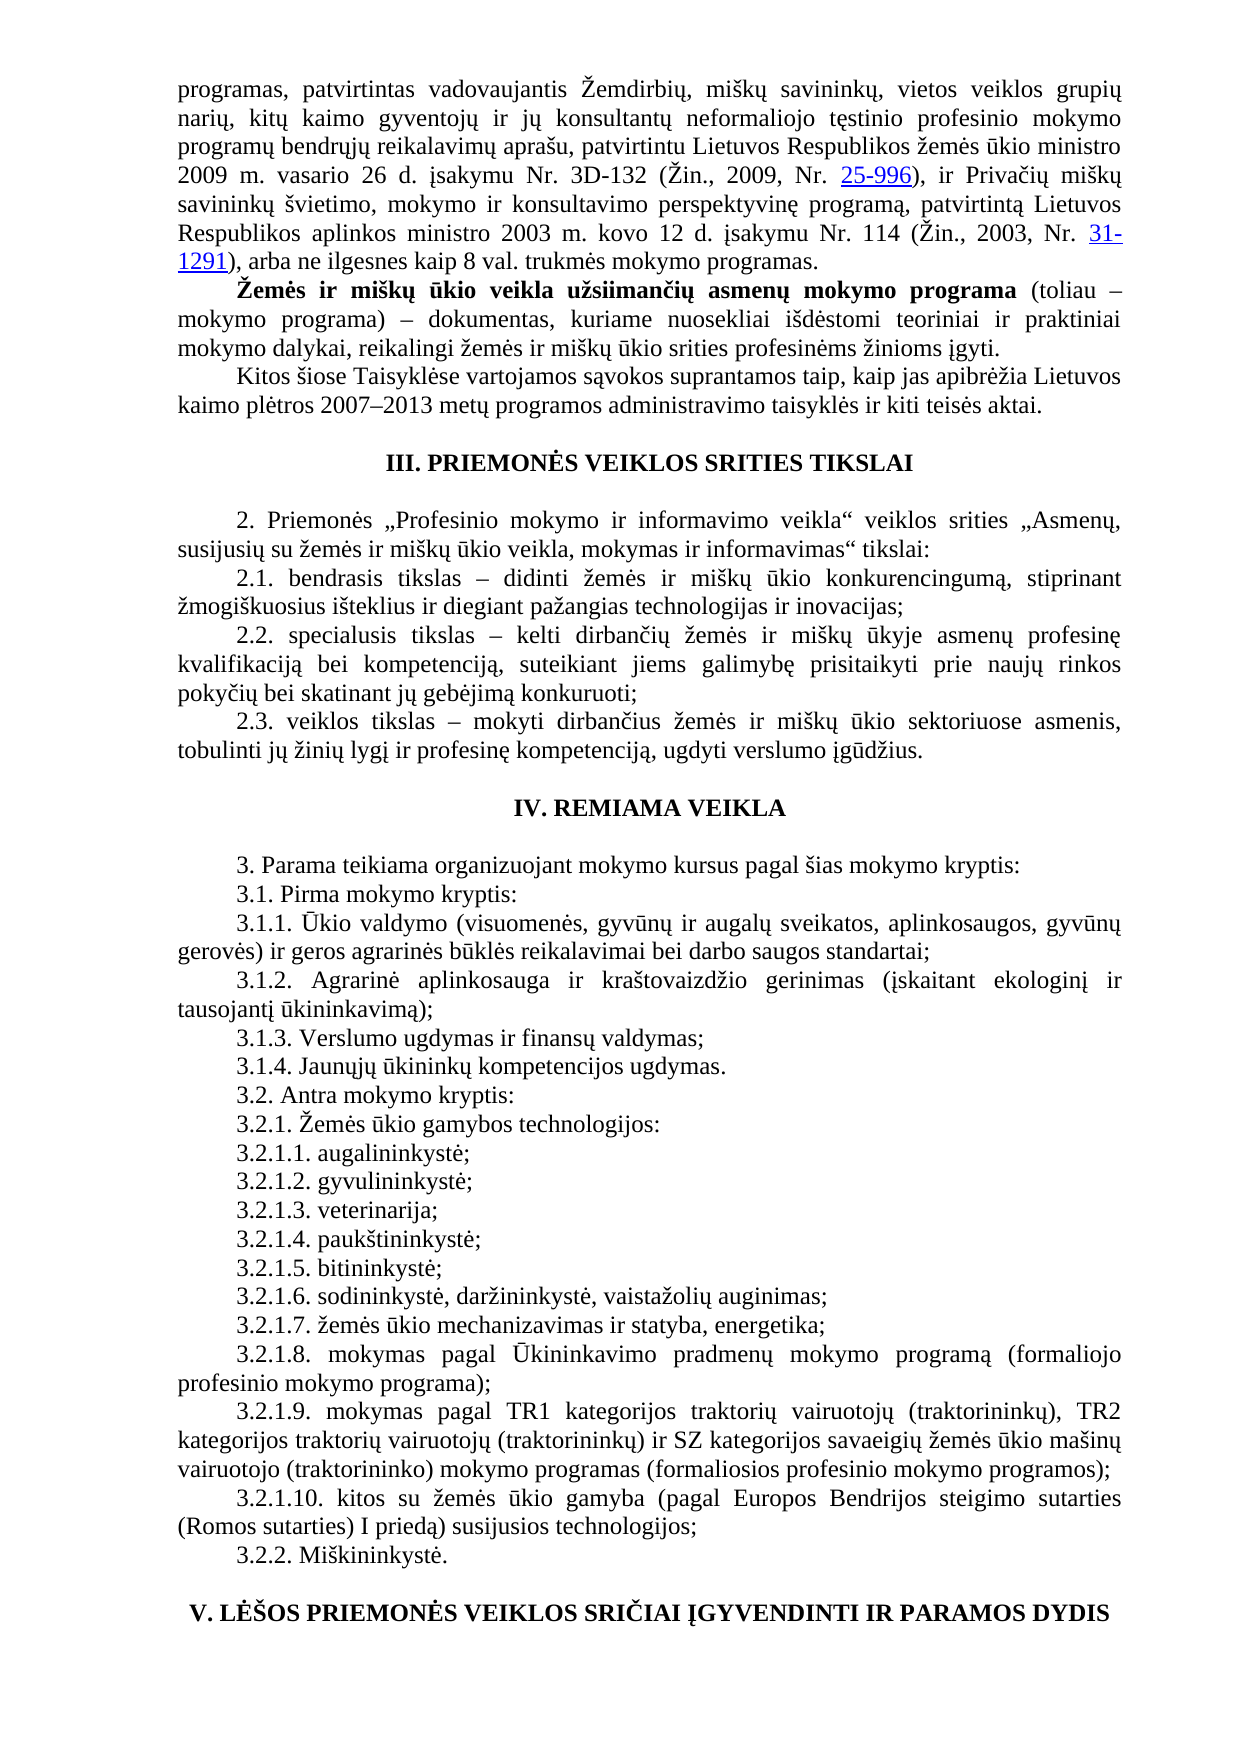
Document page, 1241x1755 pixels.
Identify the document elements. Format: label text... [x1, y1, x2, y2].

text 3.1.3. Verslumo ugdymas ir finansų valdymas; [177, 1023, 1122, 1051]
text 3.2.1.8. mokymas pagal Ūkininkavimo pradmenų mokymo programą (formaliojo profesinio mokymo programa); [177, 1339, 1122, 1396]
text 3.2.1.5. bitininkystė; [177, 1253, 1122, 1281]
text 3.2. Antra mokymo kryptis: [177, 1080, 1122, 1109]
text 2. Priemonės „Profesinio mokymo ir informavimo veikla“ veiklos srities „Asmenų, susijusių su žemės ir miškų ūkio veikla, mokymas ir informavimas“ tikslai: [177, 505, 1122, 563]
text 3.2.1.10. kitos su žemės ūkio gamyba (pagal Europos Bendrijos steigimo sutarties (Romos sutarties) I priedą) susijusios technologijos; [177, 1483, 1122, 1540]
text 3.2.1.2. gyvulininkystė; [177, 1166, 1122, 1195]
text 3.2.1.9. mokymas pagal TR1 kategorijos traktorių vairuotojų (traktorininkų), TR2 kategorijos traktorių vairuotojų (traktorininkų) ir SZ kategorijos savaeigių žemės ūkio mašinų vairuotojo (traktorininko) mokymo programas (formaliosios profesinio mokymo programos); [177, 1396, 1122, 1483]
text 3.2.2. Miškininkystė. [177, 1540, 1122, 1569]
text 3.1.4. Jaunųjų ūkininkų kompetencijos ugdymas. [177, 1051, 1122, 1080]
text 3.1.2. Agrarinė aplinkosauga ir kraštovaizdžio gerinimas (įskaitant ekologinį ir tausojantį ūkininkavimą); [177, 965, 1122, 1023]
text V. LĖŠOS PRIEMONĖS VEIKLOS SRIČIAI ĮGYVENDINTI IR PARAMOS DYDIS [177, 1598, 1122, 1626]
text 3.1. Pirma mokymo kryptis: [177, 879, 1122, 908]
text 3.1.1. Ūkio valdymo (visuomenės, gyvūnų ir augalų sveikatos, aplinkosaugos, gyvūnų gerovės) ir geros agrarinės būklės reikalavimai bei darbo saugos standartai; [177, 908, 1122, 965]
text Žemės ir miškų ūkio veikla užsiimančių asmenų mokymo programa (toliau – mokymo programa) – dokumentas, kuriame nuosekliai išdėstomi teoriniai ir praktiniai mokymo dalykai, reikalingi žemės ir miškų ūkio srities profesinėms žinioms įgyti. [177, 275, 1122, 361]
text 2.3. veiklos tikslas – mokyti dirbančius žemės ir miškų ūkio sektoriuose asmenis, tobulinti jų žinių lygį ir profesinę kompetenciją, ugdyti verslumo įgūdžius. [177, 706, 1122, 764]
text 2.2. specialusis tikslas – kelti dirbančių žemės ir miškų ūkyje asmenų profesinę kvalifikaciją bei kompetenciją, suteikiant jiems galimybę prisitaikyti prie naujų rinkos pokyčių bei skatinant jų gebėjimą konkuruoti; [177, 620, 1122, 706]
text 3.2.1.3. veterinarija; [177, 1195, 1122, 1224]
text 3.2.1.1. augalininkystė; [177, 1138, 1122, 1166]
text 3.2.1. Žemės ūkio gamybos technologijos: [177, 1109, 1122, 1138]
text 3.2.1.6. sodininkystė, daržininkystė, vaistažolių auginimas; [177, 1281, 1122, 1310]
text III. PRIEMONĖS VEIKLOS SRITIES TIKSLAI [177, 448, 1122, 476]
text 3.2.1.4. paukštininkystė; [177, 1224, 1122, 1253]
text programas, patvirtintas vadovaujantis Žemdirbių, miškų savininkų, vietos veiklos grupių narių, kitų kaimo gyventojų ir jų konsultantų neformaliojo tęstinio profesinio mokymo programų bendrųjų reikalavimų aprašu, patvirtintu Lietuvos Respublikos žemės ūkio ministro 2009 m. vasario 26 d. įsakymu Nr. 3D-132 (Žin., 2009, Nr. 25-996), ir Privačių miškų savininkų švietimo, mokymo ir konsultavimo perspektyvinę programą, patvirtintą Lietuvos Respublikos aplinkos ministro 2003 m. kovo 12 d. įsakymu Nr. 114 (Žin., 2003, Nr. 31-1291), arba ne ilgesnes kaip 8 val. trukmės mokymo programas. [177, 74, 1122, 275]
text 3.2.1.7. žemės ūkio mechanizavimas ir statyba, energetika; [177, 1310, 1122, 1339]
text Kitos šiose Taisyklėse vartojamos sąvokos suprantamos taip, kaip jas apibrėžia Lietuvos kaimo plėtros 2007–2013 metų programos administravimo taisyklės ir kiti teisės aktai. [177, 361, 1122, 419]
text 3. Parama teikiama organizuojant mokymo kursus pagal šias mokymo kryptis: [177, 850, 1122, 879]
text 2.1. bendrasis tikslas – didinti žemės ir miškų ūkio konkurencingumą, stiprinant žmogiškuosius išteklius ir diegiant pažangias technologijas ir inovacijas; [177, 563, 1122, 620]
text IV. REMIAMA VEIKLA [177, 793, 1122, 821]
